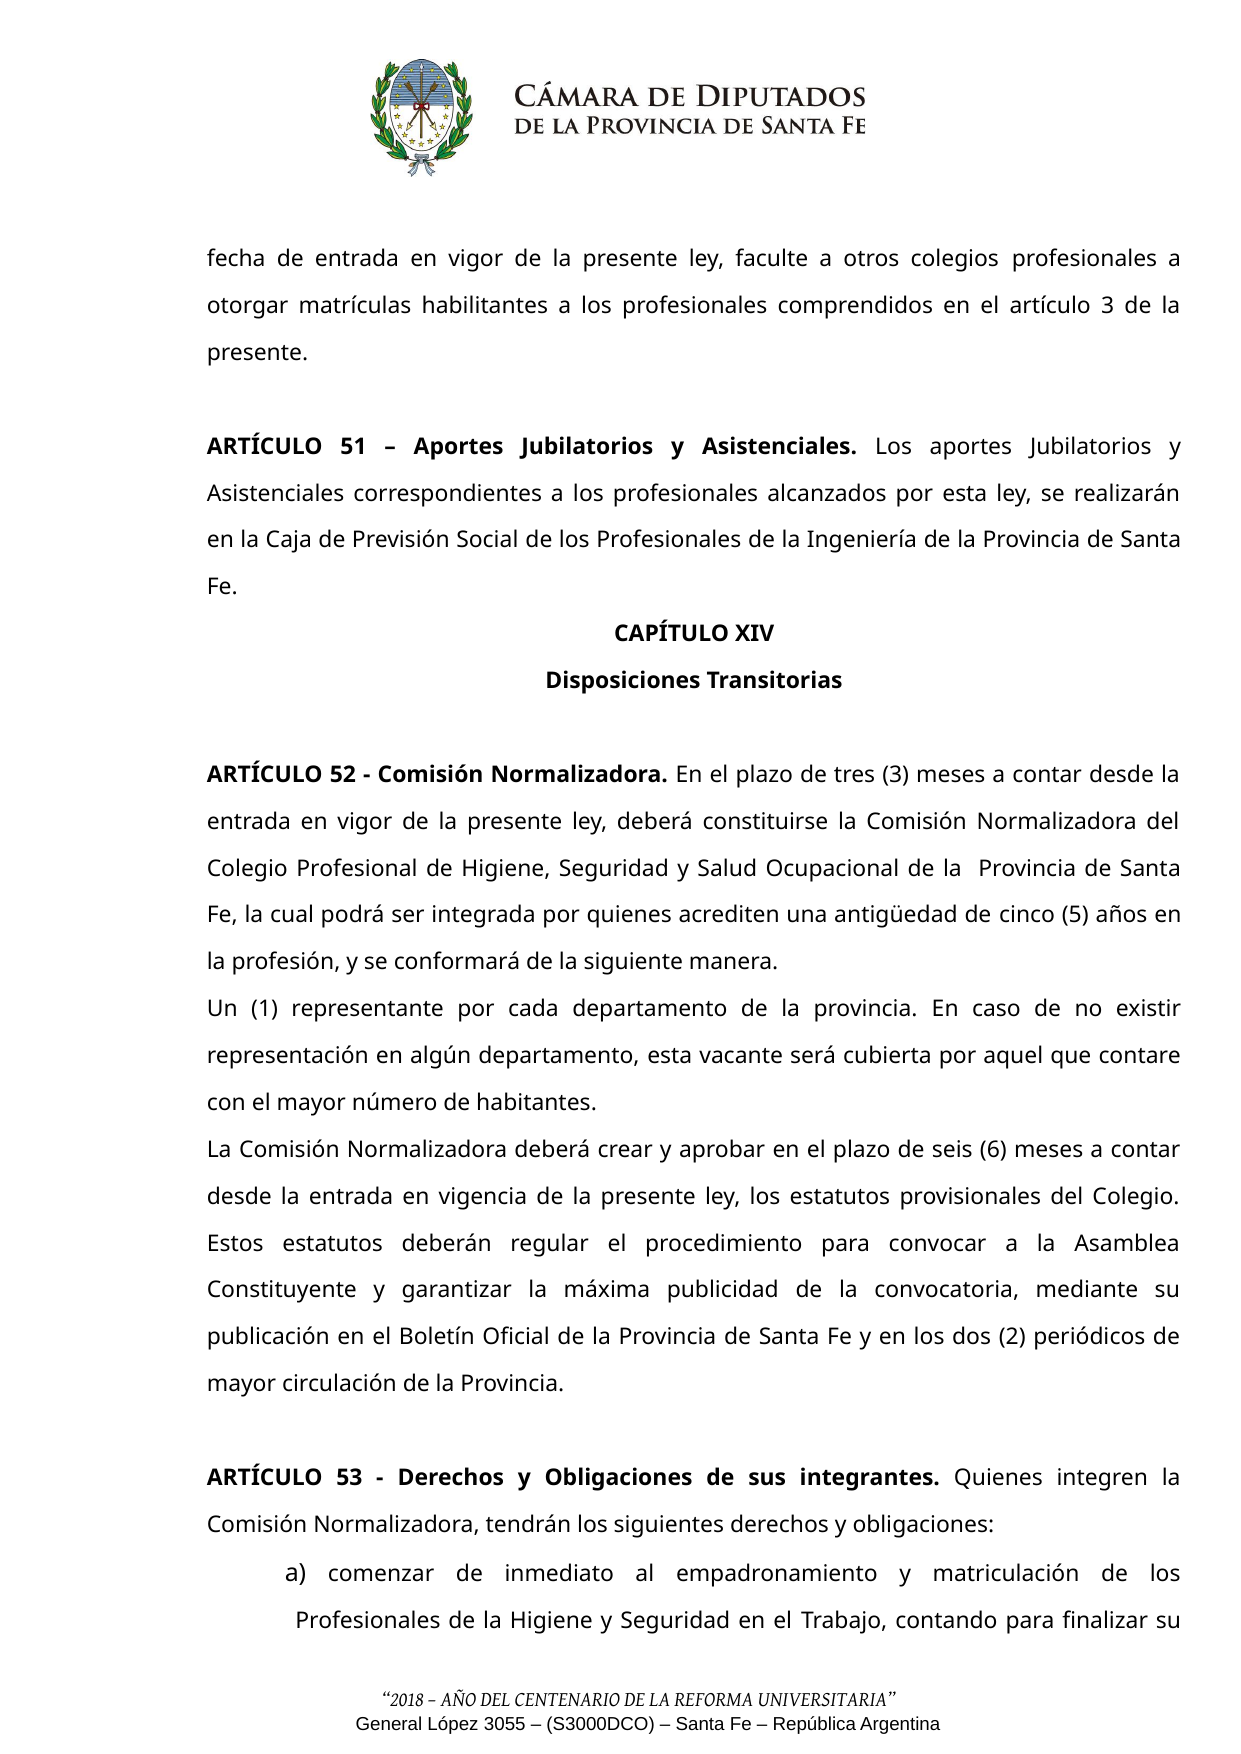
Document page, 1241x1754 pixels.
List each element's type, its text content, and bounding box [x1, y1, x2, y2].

list comenzar de inmediato al empadronamiento y matriculación de los Profesionales de la Higiene y Seguridad en el Trabajo, contando para finalizar su cometido con un plazo de ciento ochenta (180) días; [295, 1555, 1181, 1636]
text La Comisión Normalizadora deberá crear y aprobar en el plazo de seis (6) meses a contar desde la entrada en vigencia de la presente ley, los estatutos provisionales del Colegio. Estos estatutos deberán regular el procedimiento para convocar a la Asamblea Constituyente y garantizar la máxima publicidad de la convocatoria, mediante su publicación en el Boletín Oficial de la Provincia de Santa Fe y en los dos (2) periódicos de mayor circulación de la Provincia. [207, 1133, 1181, 1398]
picture [370, 59, 866, 181]
text ARTÍCULO 53 - Derechos y Obligaciones de sus integrantes. Quienes integren la Comisión Normalizadora, tendrán los siguientes derechos y obligaciones: [207, 1461, 1181, 1539]
text Disposiciones Transitorias [207, 664, 1181, 695]
text ARTÍCULO 52 - Comisión Normalizadora. En el plazo de tres (3) meses a contar desde la entrada en vigor de la presente ley, deberá constituirse la Comisión Normalizadora del Colegio Profesional de Higiene, Seguridad y Salud Ocupacional de la Provincia de Santa Fe, la cual podrá ser integrada por quienes acrediten una antigüedad de cinco (5) años en la profesión, y se conformará de la siguiente manera. [207, 758, 1181, 977]
text ARTÍCULO 51 – Aportes Jubilatorios y Asistenciales. Los aportes Jubilatorios y Asistenciales correspondientes a los profesionales alcanzados por esta ley, se realizarán en la Caja de Previsión Social de los Profesionales de la Ingeniería de la Provincia de Santa Fe. [207, 430, 1181, 602]
subtitle CAPÍTULO XIV [207, 617, 1181, 648]
text fecha de entrada en vigor de la presente ley, faculte a otros colegios profesionales a otorgar matrículas habilitantes a los profesionales comprendidos en el artículo 3 de la presente. [207, 242, 1181, 367]
text Un (1) representante por cada departamento de la provincia. En caso de no existir representación en algún departamento, esta vacante será cubierta por aquel que contare con el mayor número de habitantes. [207, 992, 1181, 1117]
